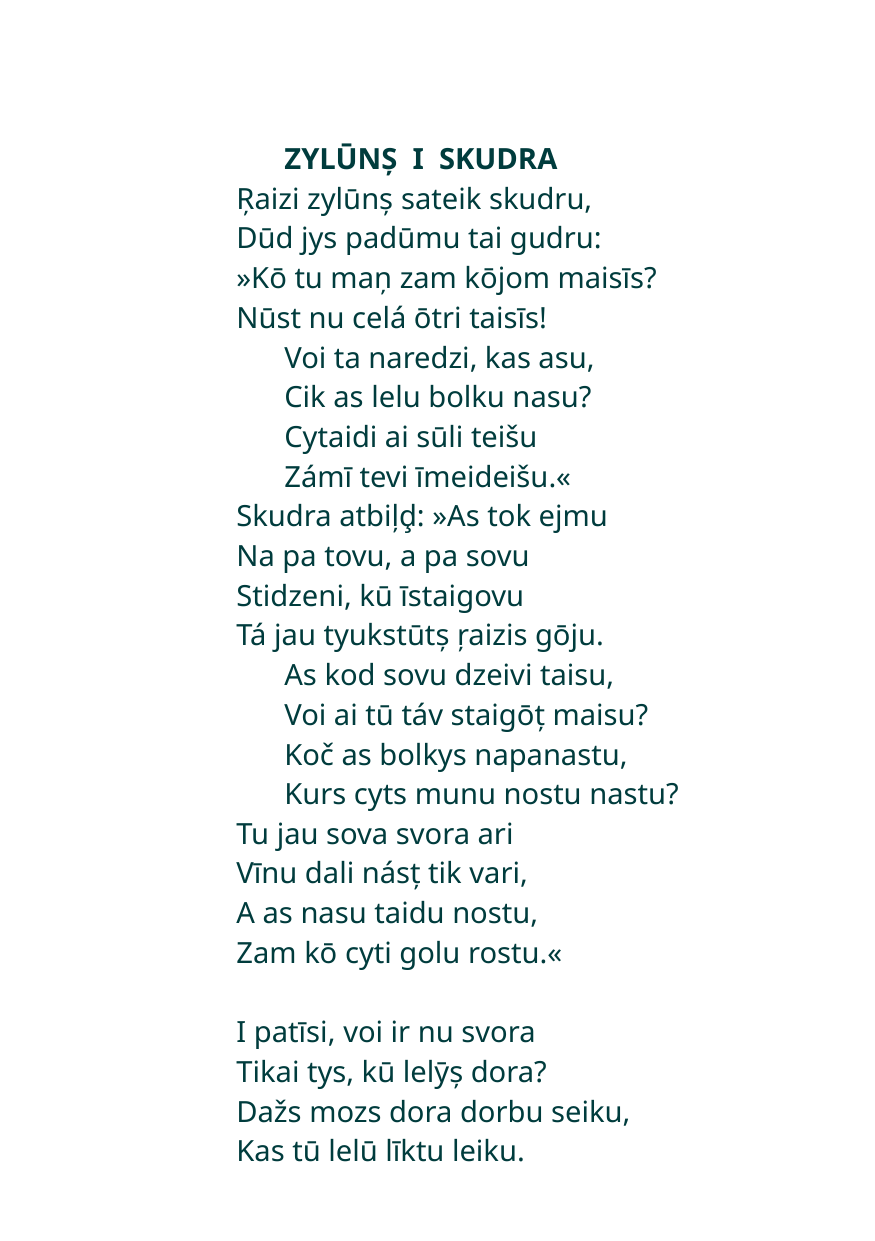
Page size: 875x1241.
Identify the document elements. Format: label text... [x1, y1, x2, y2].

text Cytaidi ai sūli teišu [236, 416, 815, 456]
text Voi ai tū táv staigōț maisu? [236, 694, 815, 734]
text A as nasu taidu nostu, [236, 892, 815, 932]
text ZYLŪNȘ I SKUDRA [236, 138, 815, 178]
text As kod sovu dzeivi taisu, [236, 654, 815, 694]
text Kurs cyts munu nostu nastu? [236, 773, 815, 813]
text Tu jau sova svora ari [236, 813, 815, 853]
text Kas tū lelū līktu leiku. [236, 1131, 815, 1170]
text »Kō tu maņ zam kōjom maisīs? [236, 257, 815, 297]
text Koč as bolkys napanastu, [236, 734, 815, 773]
text Ŗaizi zylūnș sateik skudru, [236, 178, 815, 218]
text Voi ta naredzi, kas asu, [236, 337, 815, 377]
text I patīsi, voi ir nu svora [236, 1012, 815, 1051]
text Na pa tovu, a pa sovu [236, 535, 815, 575]
text Tikai tys, kū lelȳș dora? [236, 1051, 815, 1091]
text Cik as lelu bolku nasu? [236, 377, 815, 416]
text Dažs mozs dora dorbu seiku, [236, 1091, 815, 1131]
text Tá jau tyukstūtș ŗaizis gōju. [236, 615, 815, 654]
text Dūd jys padūmu tai gudru: [236, 218, 815, 257]
text Zámī tevi īmeideišu.« [236, 456, 815, 496]
text Zam kō cyti golu rostu.« [236, 932, 815, 972]
text Stidzeni, kū īstaigovu [236, 575, 815, 615]
text Nūst nu celá ōtri taisīs! [236, 297, 815, 337]
text Skudra atbiļḑ: »As tok ejmu [236, 496, 815, 535]
text Vīnu dali násț tik vari, [236, 853, 815, 892]
